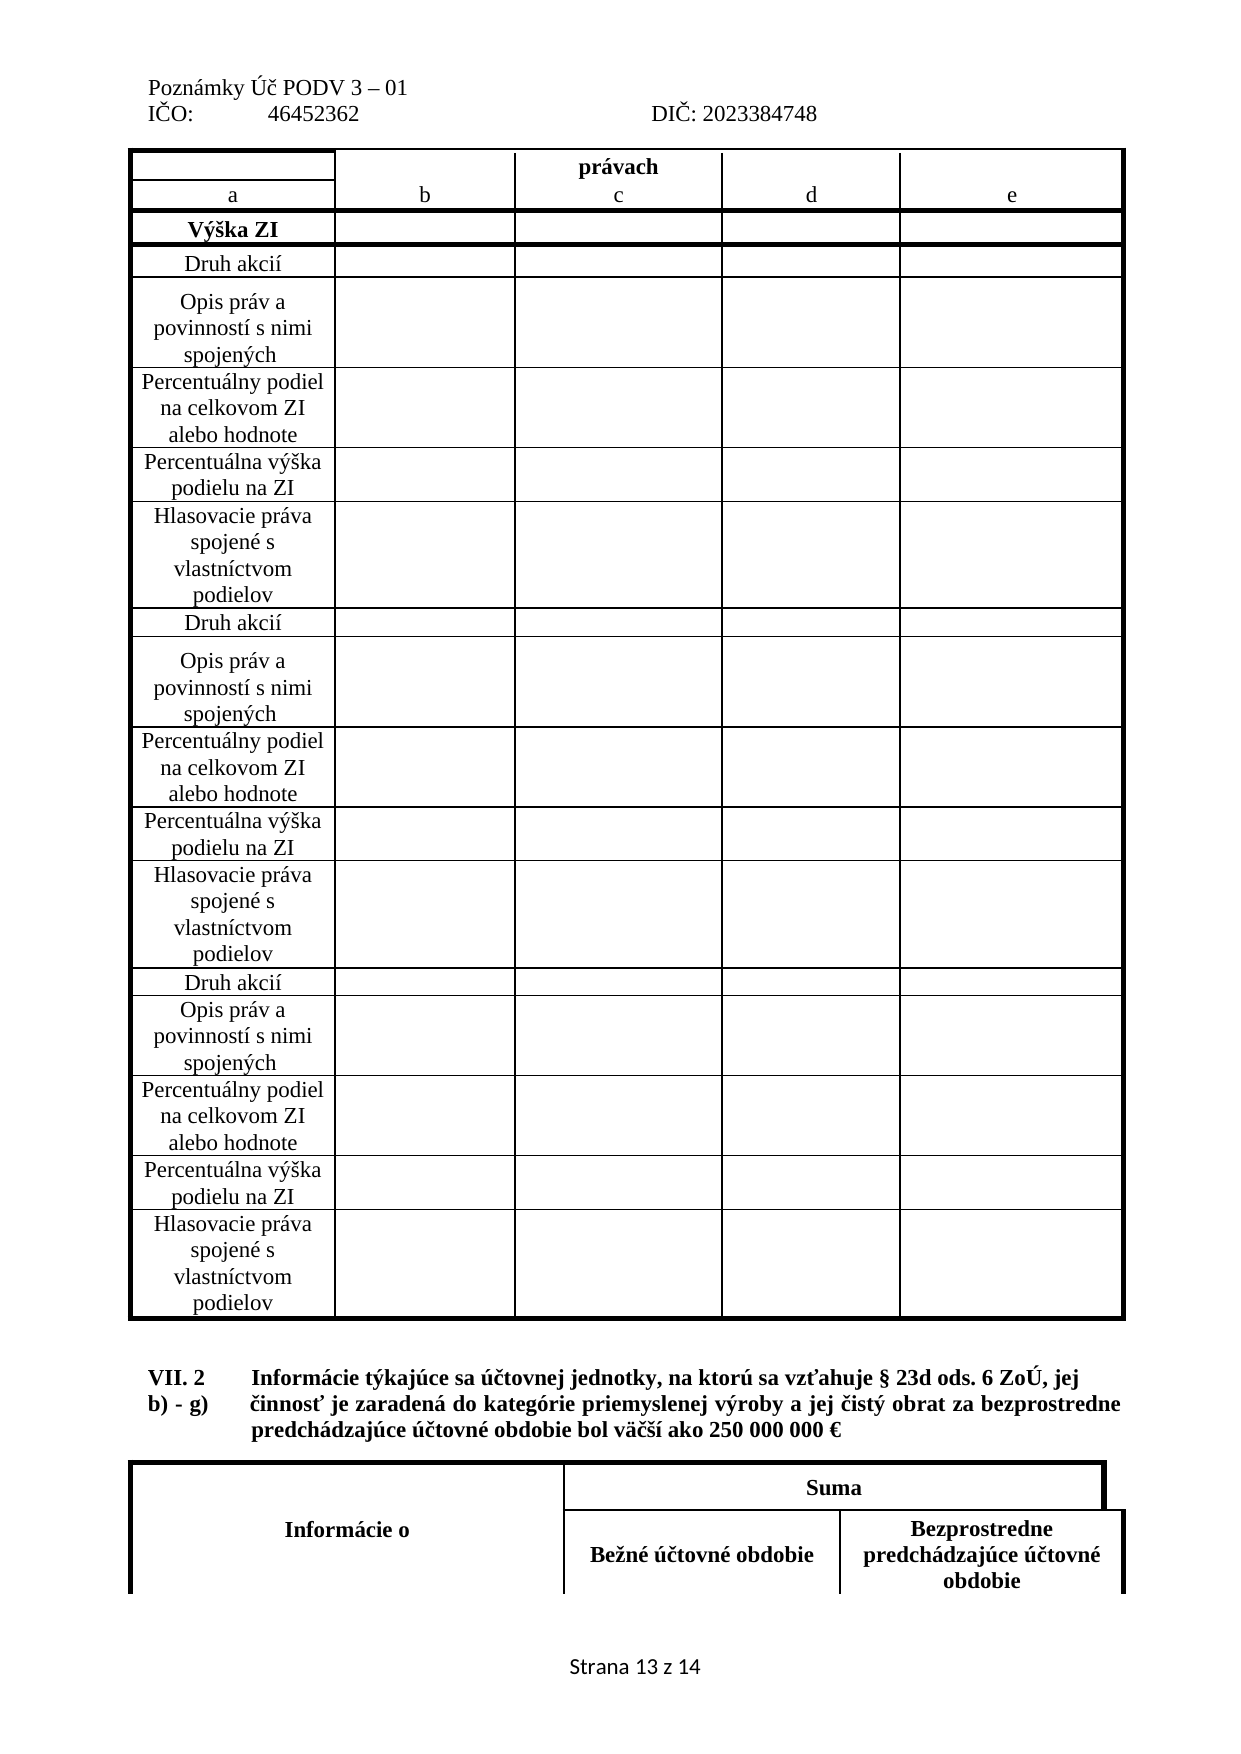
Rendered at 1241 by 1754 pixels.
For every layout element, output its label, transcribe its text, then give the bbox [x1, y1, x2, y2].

table_cell [516, 213, 721, 242]
table_cell [516, 637, 721, 726]
table_cell c [516, 179, 721, 208]
table_cell [901, 502, 1121, 607]
table_cell Bezprostredne predchádzajúce účtovné obdobie [841, 1511, 1121, 1594]
table_cell [723, 996, 899, 1075]
table_cell [336, 448, 514, 501]
table_cell [723, 247, 899, 276]
table_cell [723, 278, 899, 367]
table_header [1112, 1460, 1123, 1509]
table_cell [336, 213, 514, 242]
table_cell [516, 728, 721, 806]
table_cell [516, 368, 721, 447]
table_cell [336, 368, 514, 447]
table_cell b [336, 179, 514, 208]
text b) - g) činnosť je zaradená do kategórie priemyslenej výroby a jej čistý obrat za bezprostredne predchádzajúce účtovné obdobie bol väčší ako 250 000 000 € [148, 1390, 1122, 1443]
table_cell Opis práv a povinností s nimi spojených [133, 996, 334, 1075]
table_cell [336, 996, 514, 1075]
table_cell [900, 150, 1121, 179]
table_cell [901, 808, 1121, 860]
table_cell [723, 1156, 899, 1209]
table_cell [901, 996, 1121, 1075]
text VII. 2 Informácie týkajúce sa účtovnej jednotky, na ktorú sa vzťahuje § 23d ods. 6 ZoÚ, jej [148, 1364, 1122, 1390]
table_cell [336, 150, 514, 179]
table_cell [336, 502, 514, 607]
table_cell Bežné účtovné obdobie [565, 1511, 839, 1594]
table_cell [901, 609, 1121, 636]
table_cell [723, 969, 899, 995]
table_cell [516, 861, 721, 967]
table_header [133, 153, 334, 179]
table_cell [516, 609, 721, 636]
table_cell Percentuálna výška podielu na ZI [133, 1156, 334, 1209]
table_cell [901, 278, 1121, 367]
table_cell Percentuálny podiel na celkovom ZI alebo hodnote [133, 368, 334, 447]
table_cell Druh akcií [133, 247, 334, 276]
table_cell [516, 1076, 721, 1155]
table_cell Percentuálny podiel na celkovom ZI alebo hodnote [133, 728, 334, 806]
table_cell [336, 969, 514, 995]
table_cell [516, 278, 721, 367]
table_cell právach [515, 150, 722, 179]
table_cell Hlasovacie práva spojené s vlastníctvom podielov [133, 1210, 334, 1316]
table_cell [336, 808, 514, 860]
table_cell [336, 728, 514, 806]
table_cell [336, 861, 514, 967]
table_cell [901, 448, 1121, 501]
table_cell [723, 728, 899, 806]
table_cell [516, 502, 721, 607]
table_cell [336, 1156, 514, 1209]
table_cell [336, 637, 514, 726]
table_cell [901, 247, 1121, 276]
table_cell e [901, 179, 1121, 208]
table_cell [336, 278, 514, 367]
table_cell [516, 448, 721, 501]
table_cell [516, 247, 721, 276]
table_cell Percentuálna výška podielu na ZI [133, 448, 334, 501]
table_cell [336, 1210, 514, 1316]
table_header Informácie o [133, 1465, 563, 1594]
table_cell [722, 150, 900, 179]
table_cell [723, 213, 899, 242]
table_cell [336, 1076, 514, 1155]
table_cell [901, 213, 1121, 242]
table_cell [336, 247, 514, 276]
table_cell [516, 1156, 721, 1209]
table_cell [516, 808, 721, 860]
table_cell [901, 861, 1121, 967]
table_cell Druh akcií [133, 969, 334, 995]
table_cell [723, 1210, 899, 1316]
table_cell [723, 1076, 899, 1155]
table_cell [723, 368, 899, 447]
table_cell Percentuálny podiel na celkovom ZI alebo hodnote [133, 1076, 334, 1155]
table_cell [901, 1210, 1121, 1316]
table_cell [723, 609, 899, 636]
table_cell [516, 969, 721, 995]
table_cell [516, 1210, 721, 1316]
table_cell [901, 637, 1121, 726]
table_cell [723, 808, 899, 860]
table_header Suma [565, 1465, 1101, 1509]
table_cell a [133, 181, 334, 208]
table_cell Opis práv a povinností s nimi spojených [133, 278, 334, 367]
table_cell [901, 969, 1121, 995]
table_cell [901, 728, 1121, 806]
table_cell [516, 996, 721, 1075]
table_cell Hlasovacie práva spojené s vlastníctvom podielov [133, 502, 334, 607]
table_cell Druh akcií [133, 609, 334, 636]
table_cell d [723, 179, 899, 208]
table_cell [901, 1156, 1121, 1209]
table_cell [901, 1076, 1121, 1155]
table_cell [723, 448, 899, 501]
table_cell [336, 609, 514, 636]
table_cell [723, 502, 899, 607]
table_header [1107, 1460, 1112, 1509]
table_cell [723, 637, 899, 726]
table_cell [723, 861, 899, 967]
table_cell Percentuálna výška podielu na ZI [133, 808, 334, 860]
table_cell Hlasovacie práva spojené s vlastníctvom podielov [133, 861, 334, 967]
table_cell Výška ZI [133, 213, 334, 242]
table_cell [901, 368, 1121, 447]
table_cell Opis práv a povinností s nimi spojených [133, 637, 334, 726]
